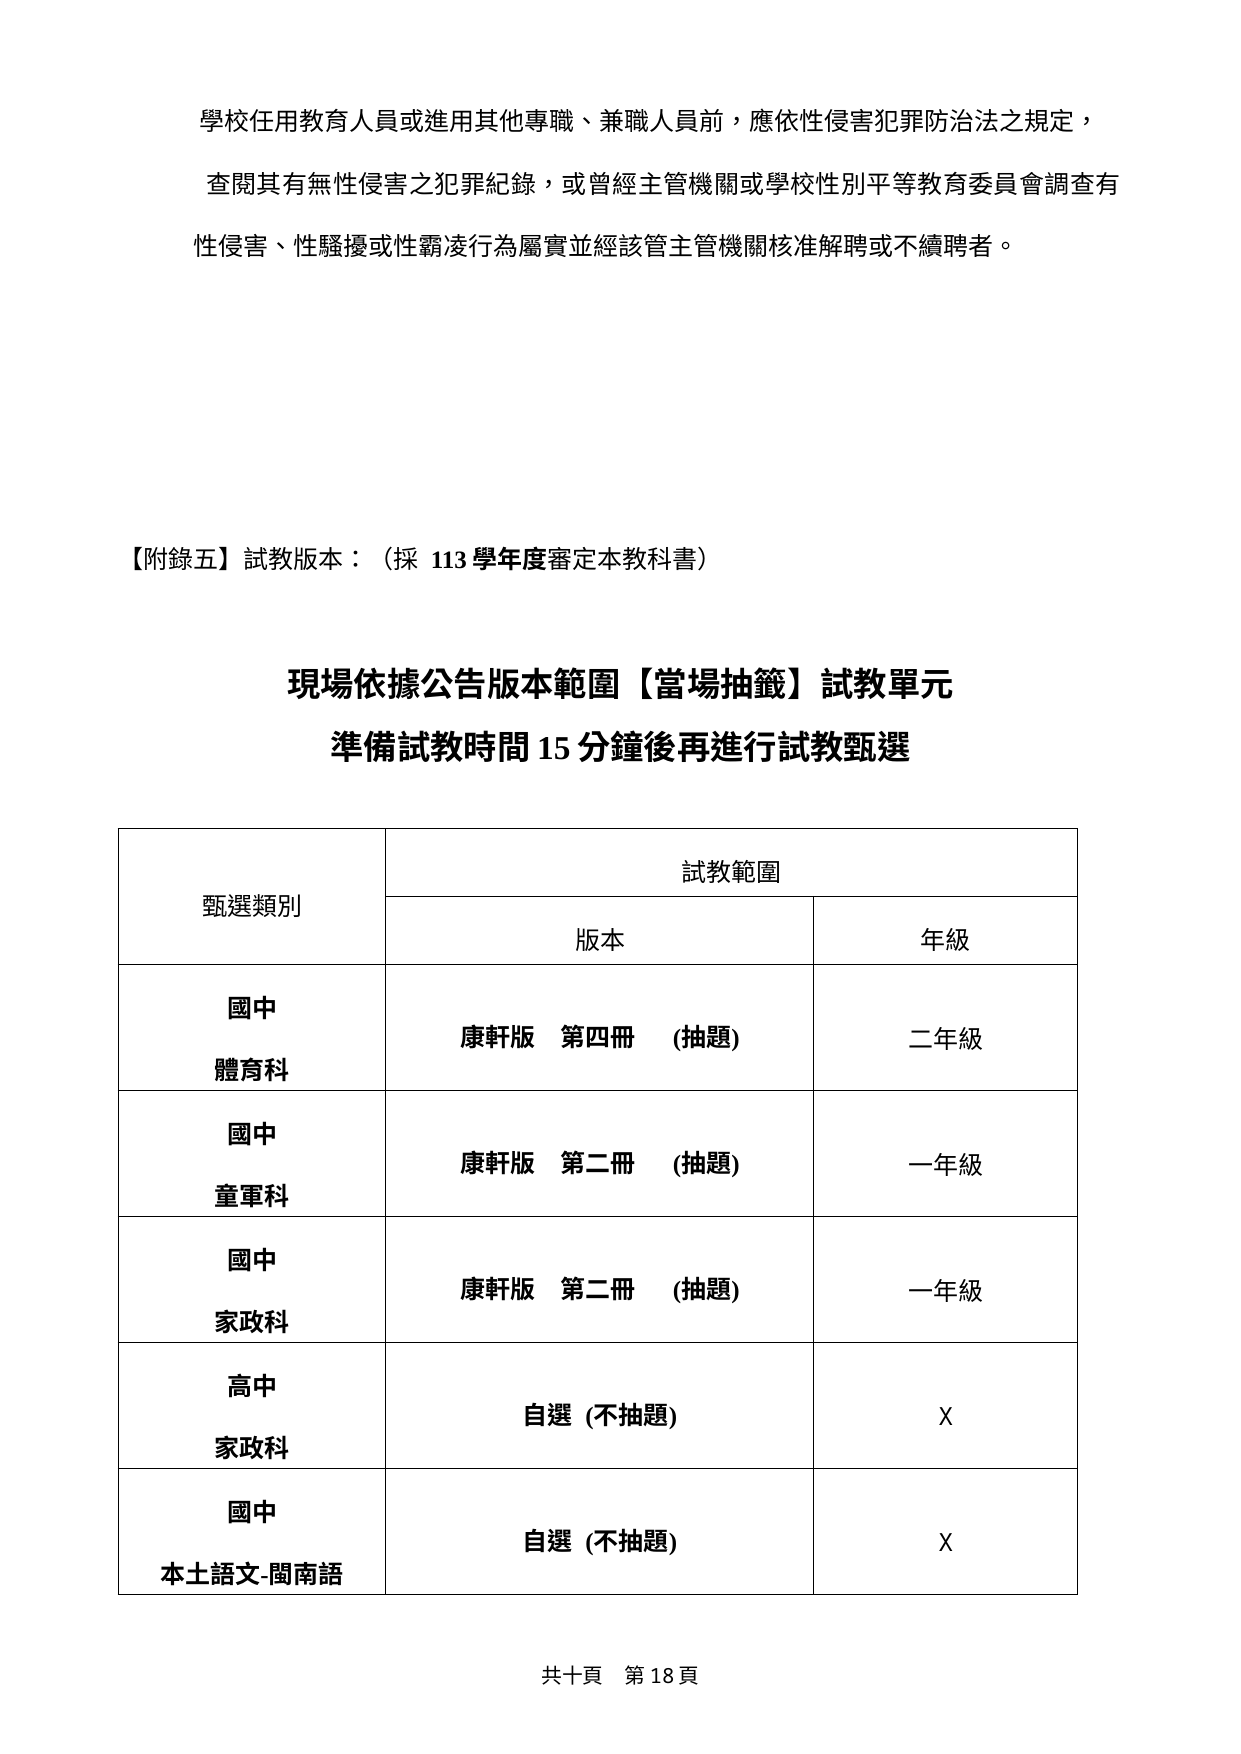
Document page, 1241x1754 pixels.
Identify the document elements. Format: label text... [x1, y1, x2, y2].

table_cell 年級 [814, 897, 1077, 964]
text 準備試教時間15分鐘後再進行試教甄選 [118, 703, 1122, 766]
table_cell 國中 家政科 [119, 1217, 385, 1342]
table_cell X [814, 1343, 1077, 1468]
table_cell 國中 童軍科 [119, 1091, 385, 1216]
text 現場依據公告版本範圍【當場抽籤】試教單元 [118, 641, 1122, 703]
table_cell 國中 體育科 [119, 965, 385, 1090]
text 【附錄五】試教版本：（採 113學年度審定本教科書） [118, 516, 1122, 578]
table_cell 一年級 [814, 1091, 1077, 1216]
table_cell X [814, 1469, 1077, 1594]
table_cell 一年級 [814, 1217, 1077, 1342]
text 學校任用教育人員或進用其他專職、兼職人員前，應依性侵害犯罪防治法之規定， [118, 78, 1122, 141]
table_cell 自選 (不抽題) [386, 1343, 813, 1468]
table_cell 康軒版 第二冊 (抽題) [386, 1091, 813, 1216]
text 查閱其有無性侵害之犯罪紀錄，或曾經主管機關或學校性別平等教育委員會調查有性侵害、性騷擾或性霸凌行為屬實並經該管主管機關核准解聘或不續聘者。 [118, 141, 1122, 266]
table_cell 康軒版 第二冊 (抽題) [386, 1217, 813, 1342]
table_cell 高中 家政科 [119, 1343, 385, 1468]
table_cell 國中 本土語文-閩南語 [119, 1469, 385, 1594]
table_cell 版本 [386, 897, 813, 964]
table_cell 康軒版 第四冊 (抽題) [386, 965, 813, 1090]
table_header 試教範圍 [386, 829, 1077, 896]
table_cell 自選 (不抽題) [386, 1469, 813, 1594]
table_header 甄選類別 [119, 829, 385, 964]
table_cell 二年級 [814, 965, 1077, 1090]
